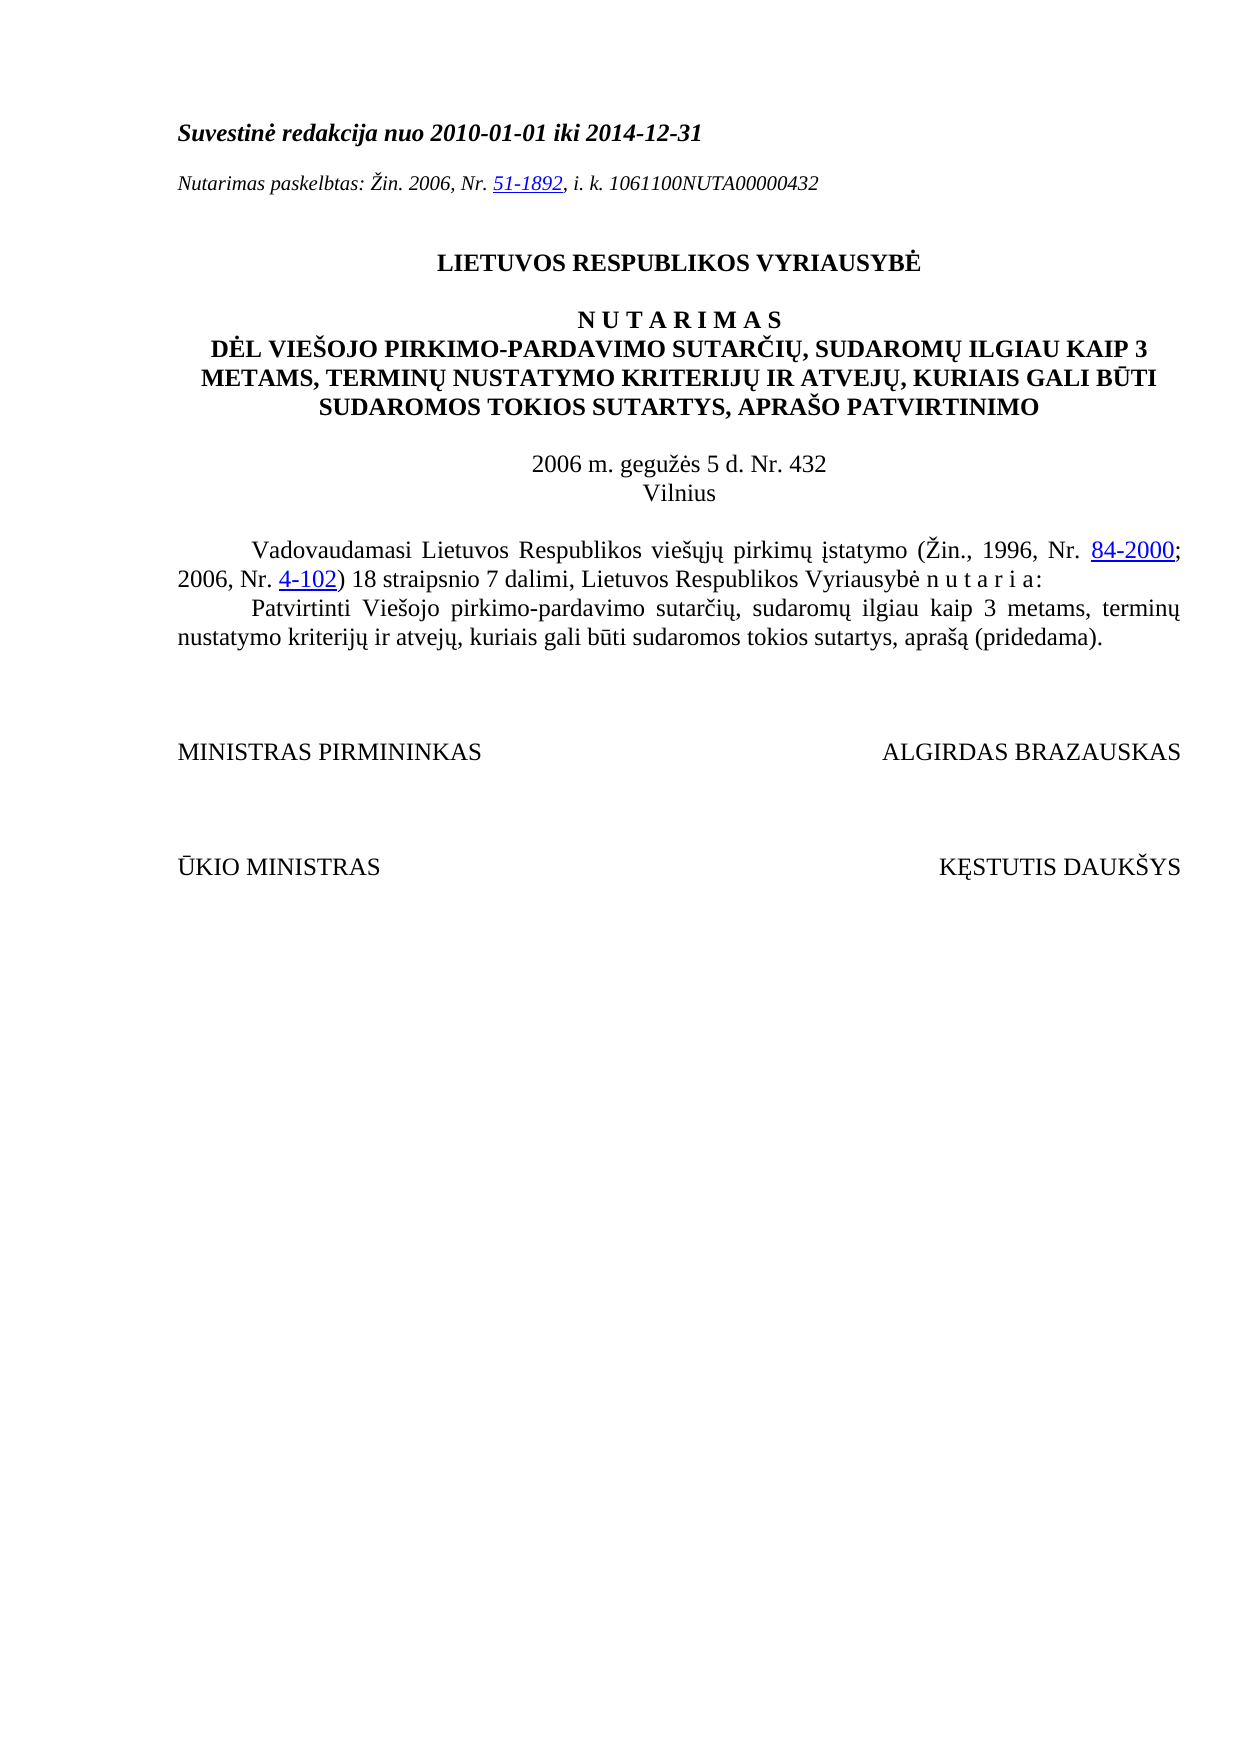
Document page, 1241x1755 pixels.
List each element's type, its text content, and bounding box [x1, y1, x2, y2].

text Ūkio ministras Kęstutis Daukšys [177, 852, 1181, 880]
text LIETUVOS RESPUBLIKOS VYRIAUSYBĖ [177, 248, 1181, 277]
text Suvestinė redakcija nuo 2010-01-01 iki 2014-12-31 [177, 118, 1181, 147]
text Vadovaudamasi Lietuvos Respublikos viešųjų pirkimų įstatymo (Žin., 1996, Nr. 84-2000; 2006, Nr. 4-102) 18 straipsnio 7 dalimi, Lietuvos Respublikos Vyriausybė nutaria: [177, 535, 1181, 593]
text Patvirtinti Viešojo pirkimo-pardavimo sutarčių, sudaromų ilgiau kaip 3 metams, terminų nustatymo kriterijų ir atvejų, kuriais gali būti sudaromos tokios sutartys, aprašą (pridedama). [177, 593, 1181, 650]
text DĖL VIEŠOJO PIRKIMO-PARDAVIMO SUTARČIŲ, SUDAROMŲ ILGIAU KAIP 3 METAMS, TERMINŲ NUSTATYMO KRITERIJŲ IR ATVEJŲ, KURIAIS GALI BŪTI SUDAROMOS TOKIOS SUTARTYS, APRAŠO PATVIRTINIMO [177, 334, 1181, 420]
text 2006 m. gegužės 5 d. Nr. 432 [177, 449, 1181, 478]
text Ministras Pirmininkas Algirdas Brazauskas [177, 737, 1181, 765]
text N U T A R I M A S [177, 305, 1181, 334]
text Nutarimas paskelbtas: Žin. 2006, Nr. 51-1892, i. k. 1061100NUTA00000432 [177, 171, 1181, 195]
text Vilnius [177, 478, 1181, 507]
